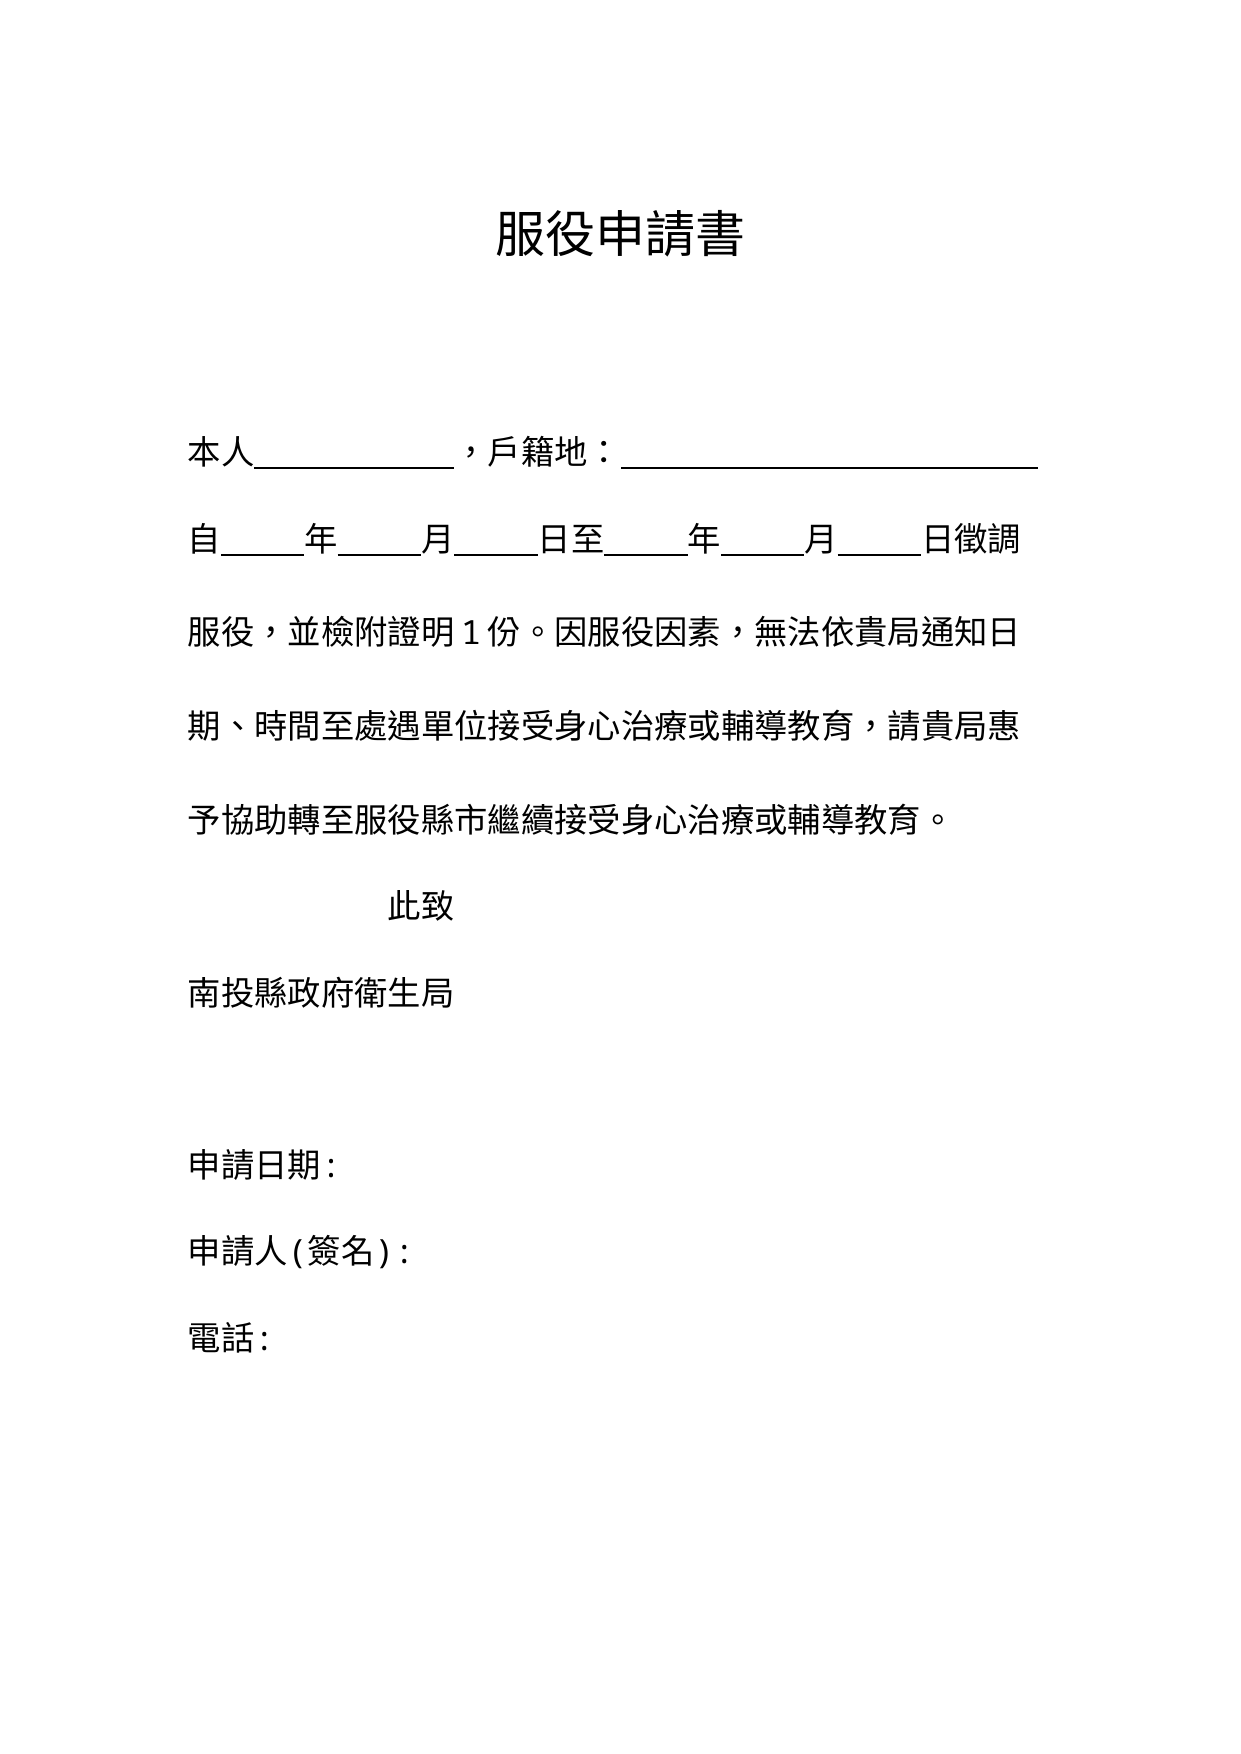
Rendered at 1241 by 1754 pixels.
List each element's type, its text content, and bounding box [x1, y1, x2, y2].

text 自 年 月 日至 年 月 日徵調服役，並檢附證明1份。因服役因素，無法依貴局通知日期、時間至處遇單位接受身心治療或輔導教育，請貴局惠予協助轉至服役縣市繼續接受身心治療或輔導教育。 [187, 495, 1053, 838]
text 服役申請書 [187, 158, 1053, 283]
text 南投縣政府衛生局 [187, 949, 1053, 1012]
text 本人 ，戶籍地： [187, 408, 1053, 471]
text 申請日期: [187, 1121, 1053, 1183]
text 申請人(簽名): [187, 1208, 1053, 1270]
text 電話: [187, 1294, 1053, 1357]
text 此致 [187, 863, 1053, 925]
